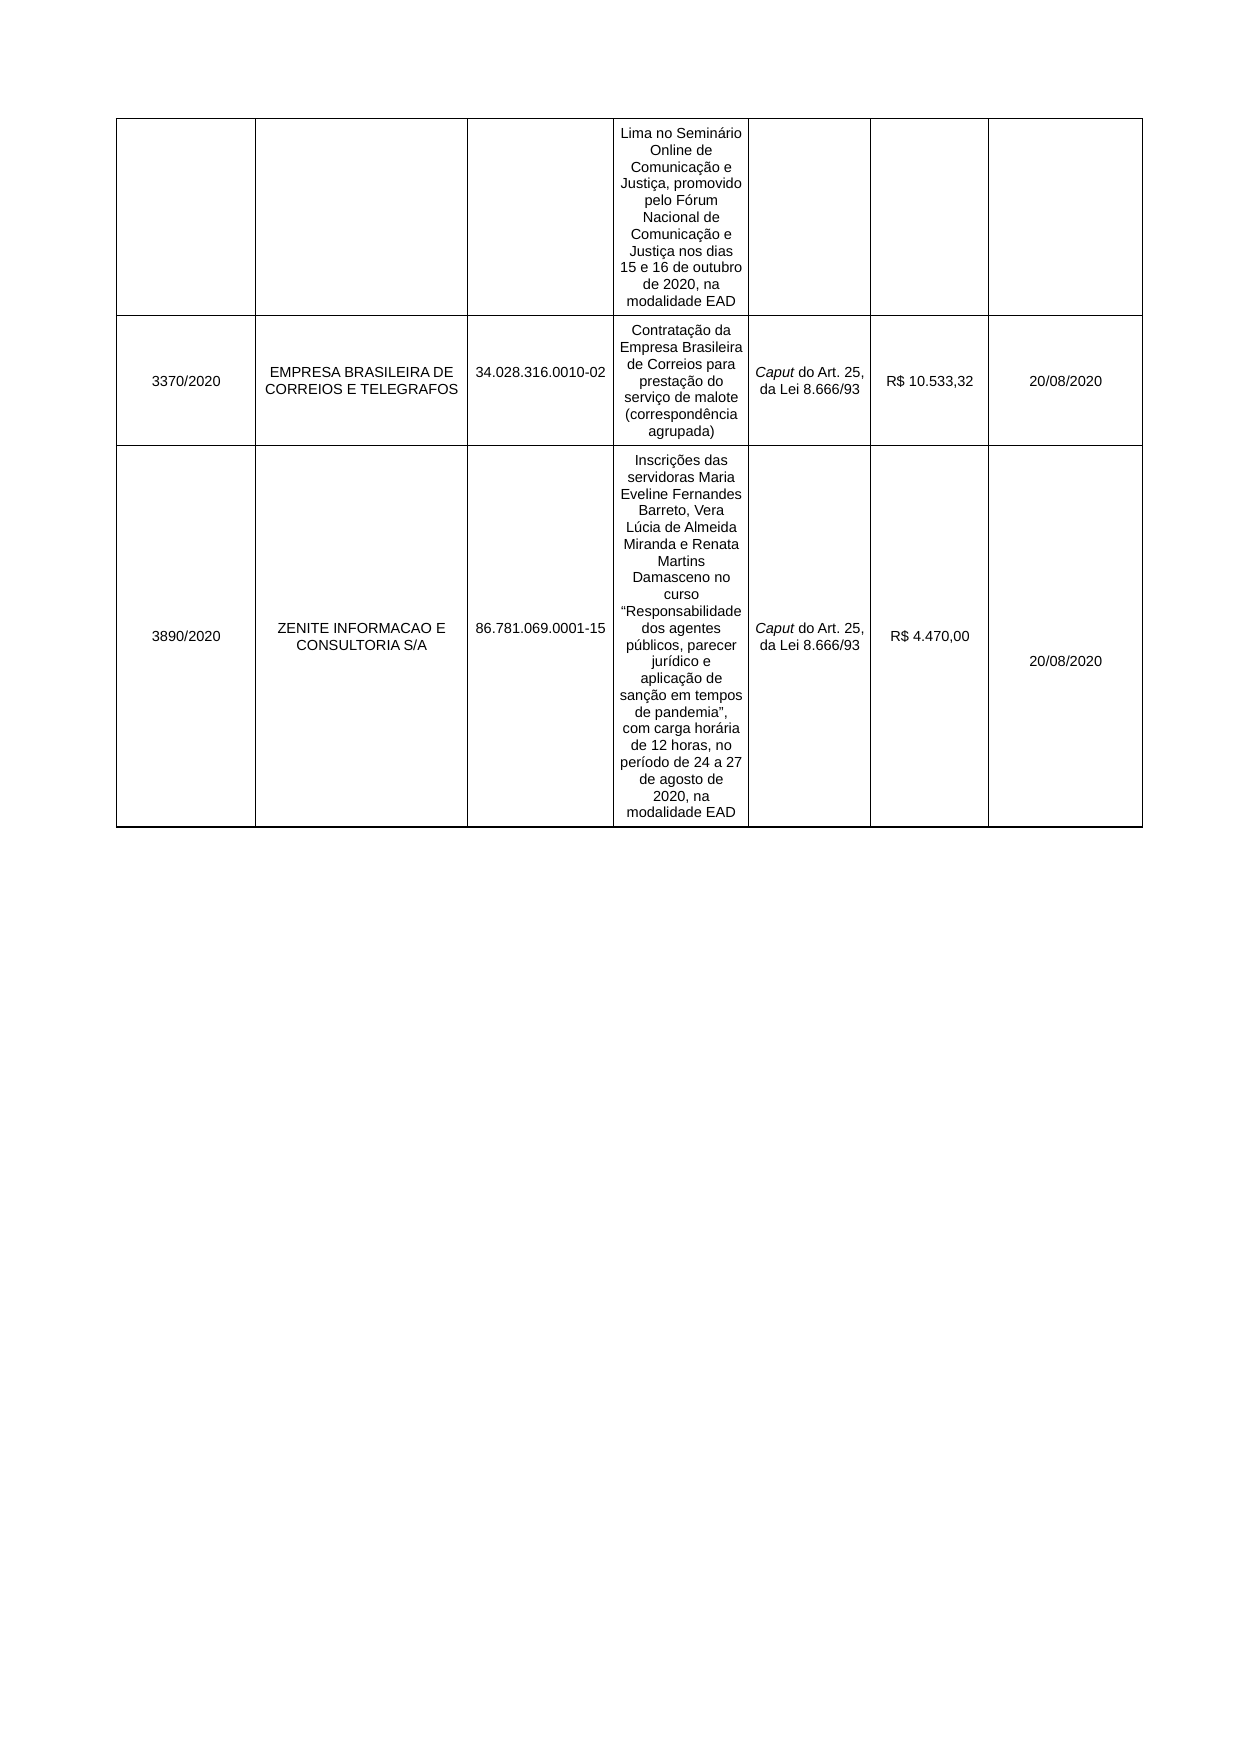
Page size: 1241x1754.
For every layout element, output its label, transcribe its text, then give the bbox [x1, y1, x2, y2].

table_cell 3890/2020 [117, 446, 255, 826]
table_cell [256, 119, 467, 315]
table_cell 20/08/2020 [989, 446, 1142, 826]
table_cell 3370/2020 [117, 316, 255, 445]
table_cell [749, 119, 870, 315]
table_cell R$ 10.533,32 [871, 316, 988, 445]
table_cell [871, 119, 988, 315]
table_cell Contratação da Empresa Brasileira de Correios para prestação do serviço de malote (correspondência agrupada) [614, 316, 748, 445]
table_cell [117, 119, 255, 315]
table_cell [468, 119, 613, 315]
table_cell 20/08/2020 [989, 316, 1142, 445]
table_cell EMPRESA BRASILEIRA DE CORREIOS E TELEGRAFOS [256, 316, 467, 445]
table_cell Inscrições das servidoras Maria Eveline Fernandes Barreto, Vera Lúcia de Almeida Miranda e Renata Martins Damasceno no curso “Responsabilidade dos agentes públicos, parecer jurídico e aplicação de sanção em tempos de pandemia”, com carga horária de 12 horas, no período de 24 a 27 de agosto de 2020, na modalidade EAD [614, 446, 748, 826]
table_cell 86.781.069.0001-15 [468, 446, 613, 826]
table_cell Caput do Art. 25, da Lei 8.666/93 [749, 446, 870, 826]
table_cell Lima no Seminário Online de Comunicação e Justiça, promovido pelo Fórum Nacional de Comunicação e Justiça nos dias 15 e 16 de outubro de 2020, na modalidade EAD [614, 119, 748, 315]
table_cell ZENITE INFORMACAO E CONSULTORIA S/A [256, 446, 467, 826]
table_cell [989, 119, 1142, 315]
table_cell 34.028.316.0010-02 [468, 316, 613, 445]
table_cell R$ 4.470,00 [871, 446, 988, 826]
table_cell Caput do Art. 25, da Lei 8.666/93 [749, 316, 870, 445]
